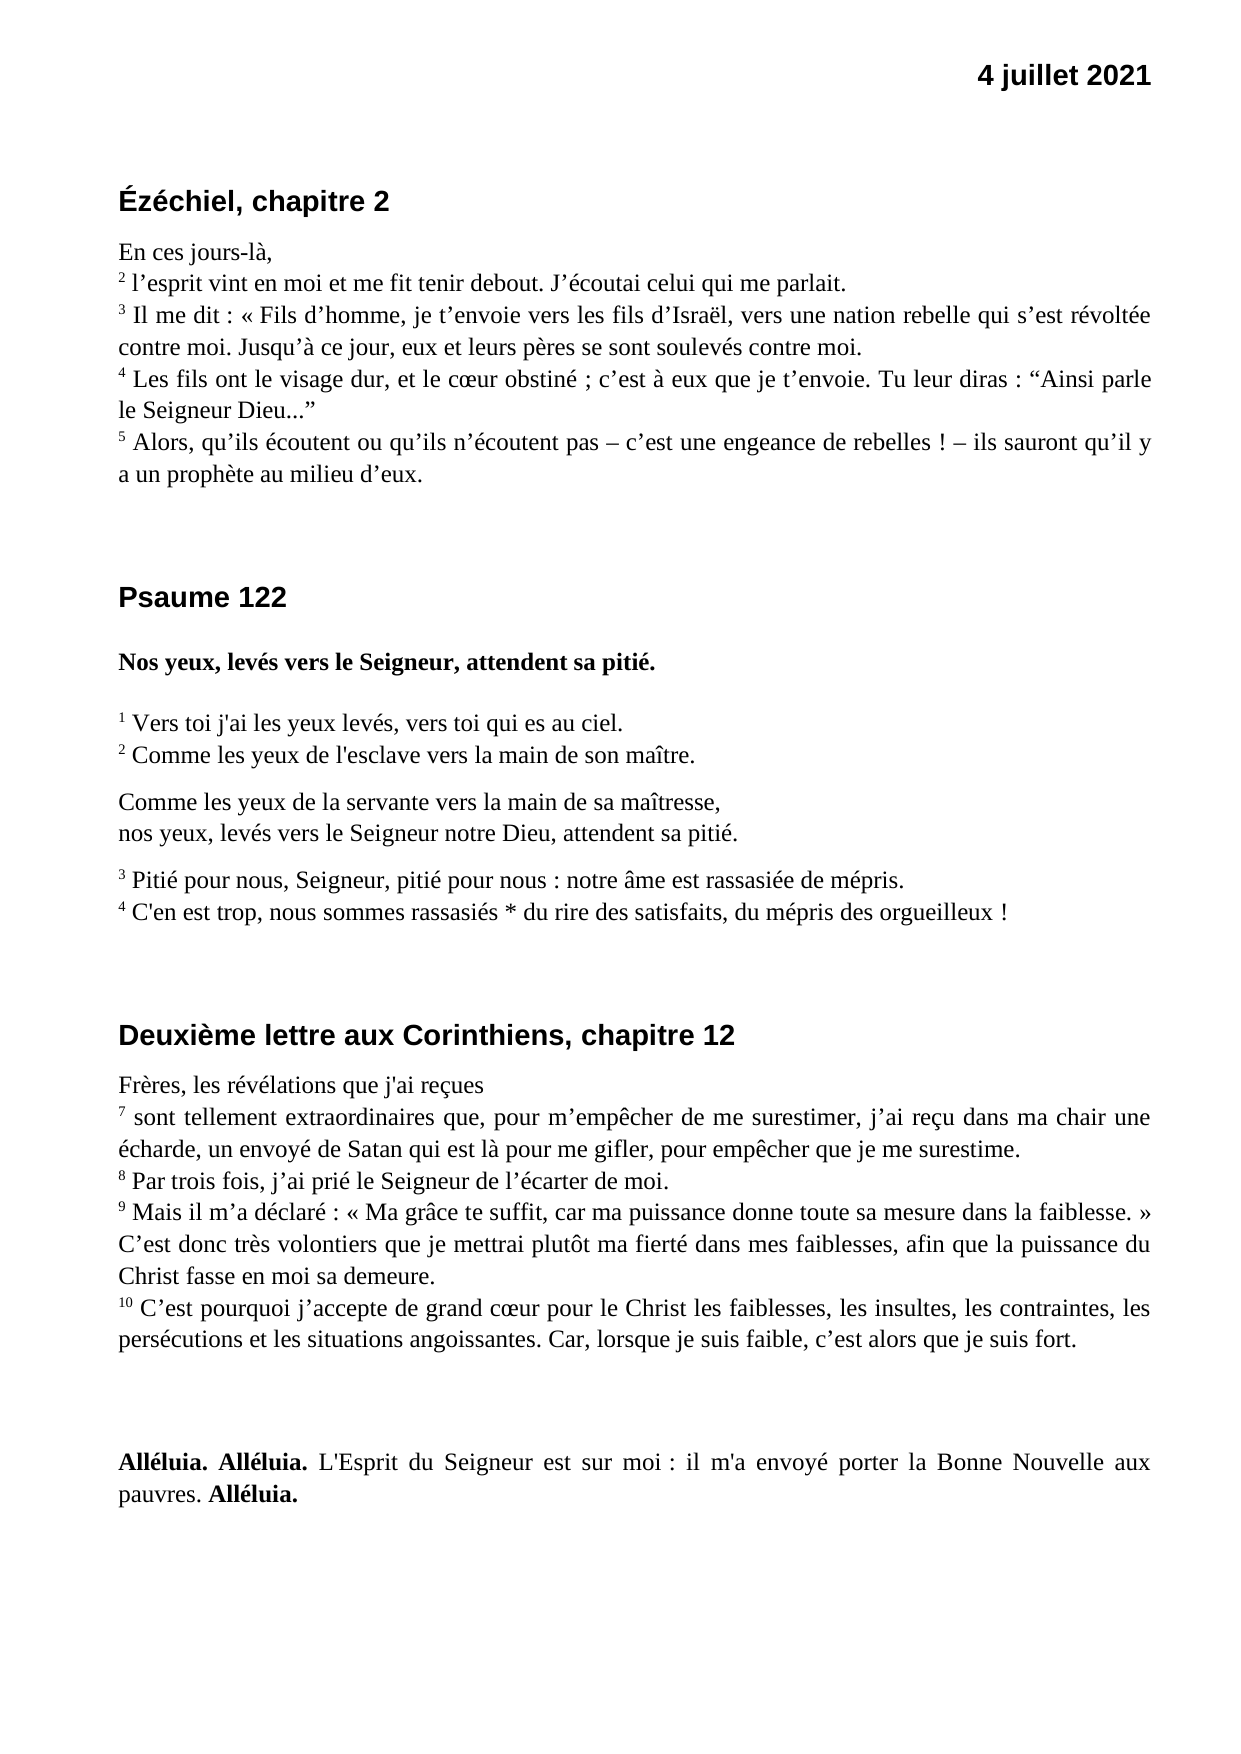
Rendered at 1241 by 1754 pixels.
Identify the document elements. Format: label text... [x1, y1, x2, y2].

text 3 Il me dit : « Fils d’homme, je t’envoie vers les fils d’Israël, vers une nation rebelle qui s’est révoltée contre moi. Jusqu’à ce jour, eux et leurs pères se sont soulevés contre moi. [118, 301, 1152, 361]
text 2 Comme les yeux de l'esclave vers la main de son maître. [118, 741, 1152, 769]
subtitle Deuxième lettre aux Corinthiens, chapitre 12 [118, 1019, 1152, 1052]
text 2 l’esprit vint en moi et me fit tenir debout. J’écoutai celui qui me parlait. [118, 269, 1152, 297]
text Nos yeux, levés vers le Seigneur, attendent sa pitié. [118, 648, 1152, 676]
text 1 Vers toi j'ai les yeux levés, vers toi qui es au ciel. [118, 709, 1152, 737]
text Alléluia. Alléluia. L'Esprit du Seigneur est sur moi : il m'a envoyé porter la Bonne Nouvelle aux pauvres. Alléluia. [118, 1448, 1152, 1508]
subtitle Psaume 122 [118, 581, 1152, 614]
text Frères, les révélations que j'ai reçues [118, 1071, 1152, 1099]
text 4 C'en est trop, nous sommes rassasiés * du rire des satisfaits, du mépris des orgueilleux ! [118, 898, 1152, 926]
text Comme les yeux de la servante vers la main de sa maîtresse, [118, 788, 1152, 816]
text nos yeux, levés vers le Seigneur notre Dieu, attendent sa pitié. [118, 819, 1152, 847]
text 3 Pitié pour nous, Seigneur, pitié pour nous : notre âme est rassasiée de mépris. [118, 866, 1152, 894]
text 4 Les fils ont le visage dur, et le cœur obstiné ; c’est à eux que je t’envoie. Tu leur diras : “Ainsi parle le Seigneur Dieu...” [118, 365, 1152, 424]
text 9 Mais il m’a déclaré : « Ma grâce te suffit, car ma puissance donne toute sa mesure dans la faiblesse. » C’est donc très volontiers que je mettrai plutôt ma fierté dans mes faiblesses, afin que la puissance du Christ fasse en moi sa demeure. [118, 1198, 1152, 1290]
text 7 sont tellement extraordinaires que, pour m’empêcher de me surestimer, j’ai reçu dans ma chair une écharde, un envoyé de Satan qui est là pour me gifler, pour empêcher que je me surestime. [118, 1103, 1152, 1163]
text 8 Par trois fois, j’ai prié le Seigneur de l’écarter de moi. [118, 1167, 1152, 1194]
text 5 Alors, qu’ils écoutent ou qu’ils n’écoutent pas – c’est une engeance de rebelles ! – ils sauront qu’il y a un prophète au milieu d’eux. [118, 428, 1152, 488]
subtitle Ézéchiel, chapitre 2 [118, 185, 1152, 218]
text 10 C’est pourquoi j’accepte de grand cœur pour le Christ les faiblesses, les insultes, les contraintes, les persécutions et les situations angoissantes. Car, lorsque je suis faible, c’est alors que je suis fort. [118, 1294, 1152, 1353]
subtitle 4 juillet 2021 [118, 59, 1152, 92]
text En ces jours-là, [118, 238, 1152, 265]
